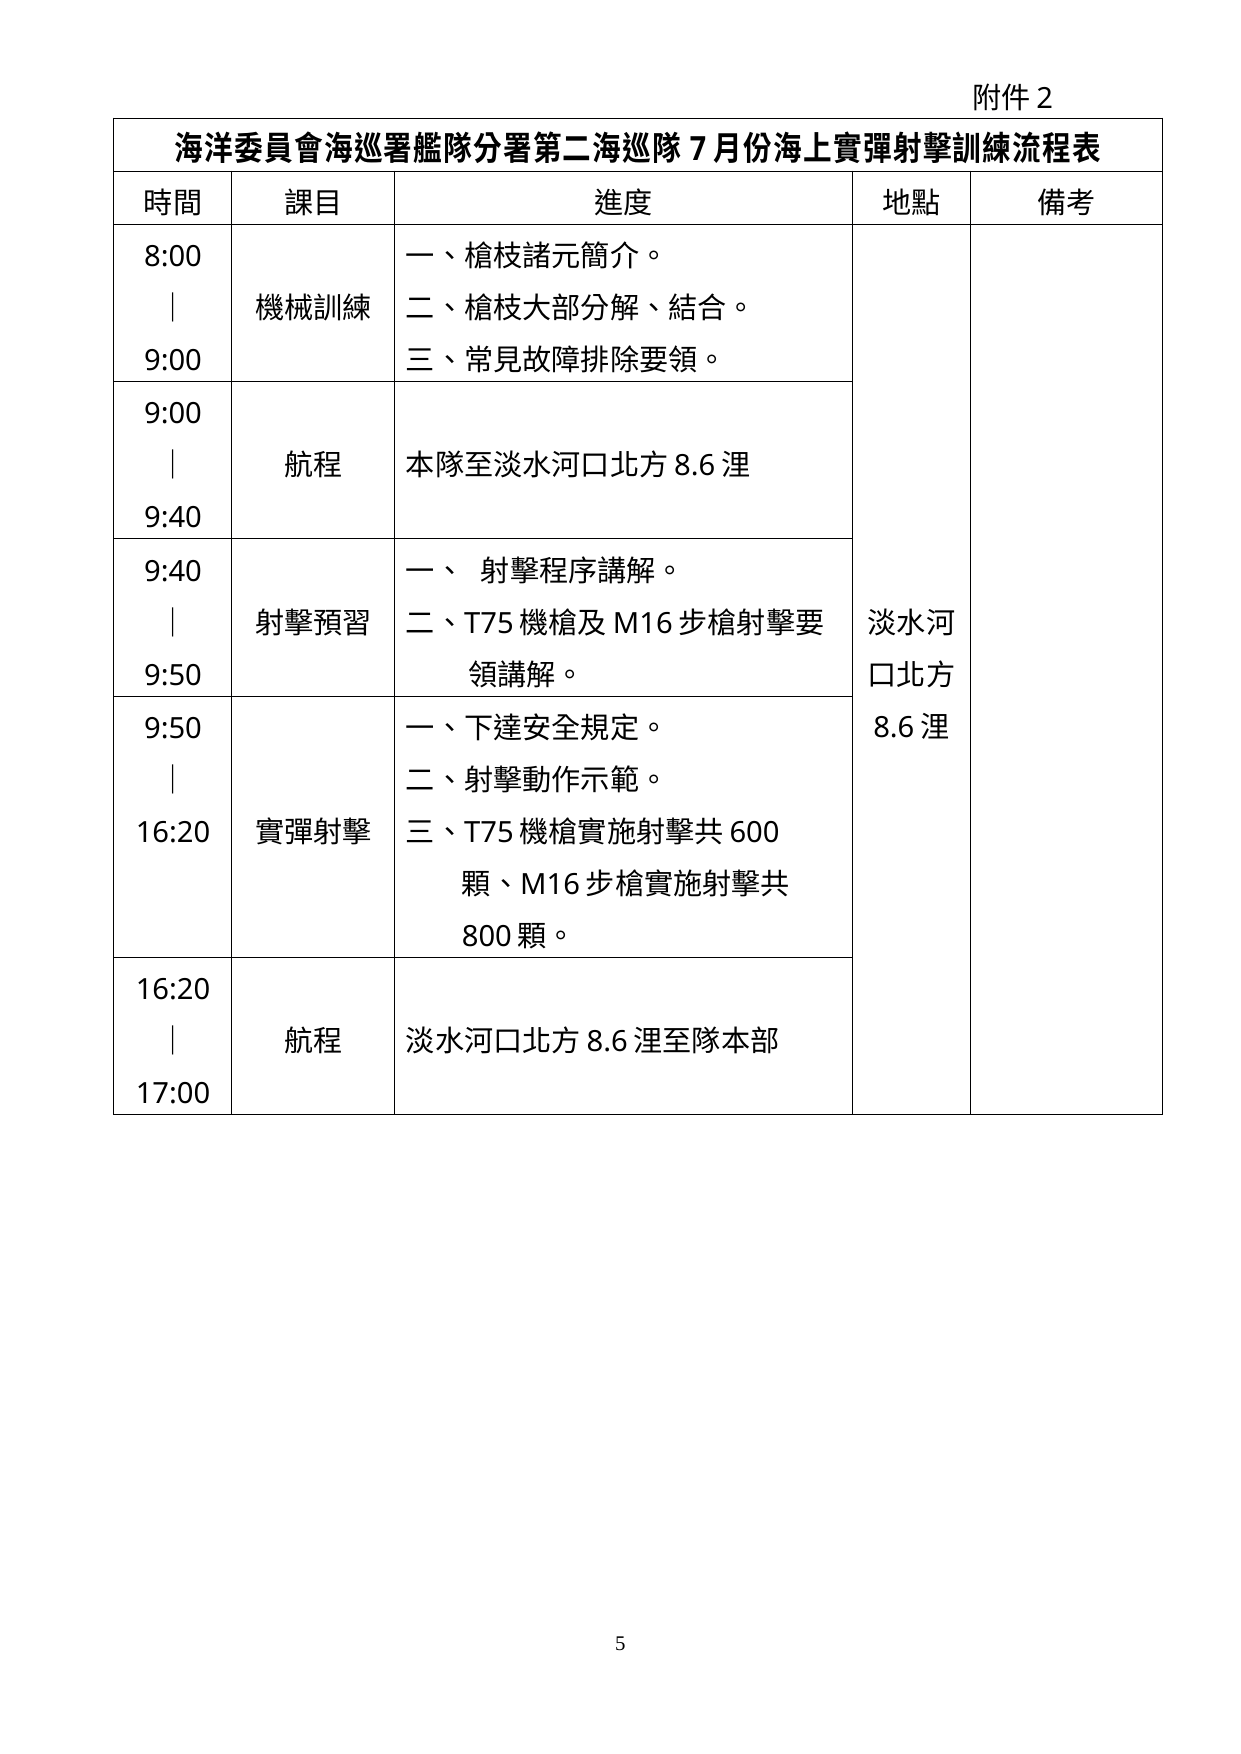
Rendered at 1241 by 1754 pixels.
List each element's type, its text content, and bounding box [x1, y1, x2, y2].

table_cell 地點 [853, 172, 970, 224]
table_cell 備考 [971, 172, 1162, 224]
table_cell 一、槍枝諸元簡介。 二、槍枝大部分解、結合。 三、常見故障排除要領。 [395, 225, 852, 381]
table_cell 機械訓練 [232, 225, 394, 381]
table_cell 一、下達安全規定。 二、射擊動作示範。 三、T75機槍實施射擊共600顆、M16步槍實施射擊共800顆。 [395, 697, 852, 957]
table_header 海洋委員會海巡署艦隊分署第二海巡隊7月份海上實彈射擊訓練流程表 [114, 119, 1162, 171]
table_cell 射擊程序講解。 二、T75機槍及M16步槍射擊要領講解。 [395, 539, 852, 696]
table_cell 航程 [232, 382, 394, 538]
table_cell 9:00 ｜ 9:40 [114, 382, 231, 538]
table_cell 課目 [232, 172, 394, 224]
table_cell 淡水河口北方8.6浬 [853, 225, 970, 1114]
table_cell 8:00 ｜ 9:00 [114, 225, 231, 381]
text 附件2 [187, 75, 1053, 117]
table_cell [971, 225, 1162, 1114]
table_cell 9:50 ｜ 16:20 [114, 697, 231, 957]
table_cell 進度 [395, 172, 852, 224]
table_cell 16:20 ｜ 17:00 [114, 958, 231, 1114]
table_cell 淡水河口北方8.6浬至隊本部 [395, 958, 852, 1114]
table_cell 實彈射擊 [232, 697, 394, 957]
table_cell 9:40 ｜ 9:50 [114, 539, 231, 696]
table_cell 射擊預習 [232, 539, 394, 696]
table_cell 時間 [114, 172, 231, 224]
table_cell 本隊至淡水河口北方8.6浬 [395, 382, 852, 538]
table_cell 航程 [232, 958, 394, 1114]
